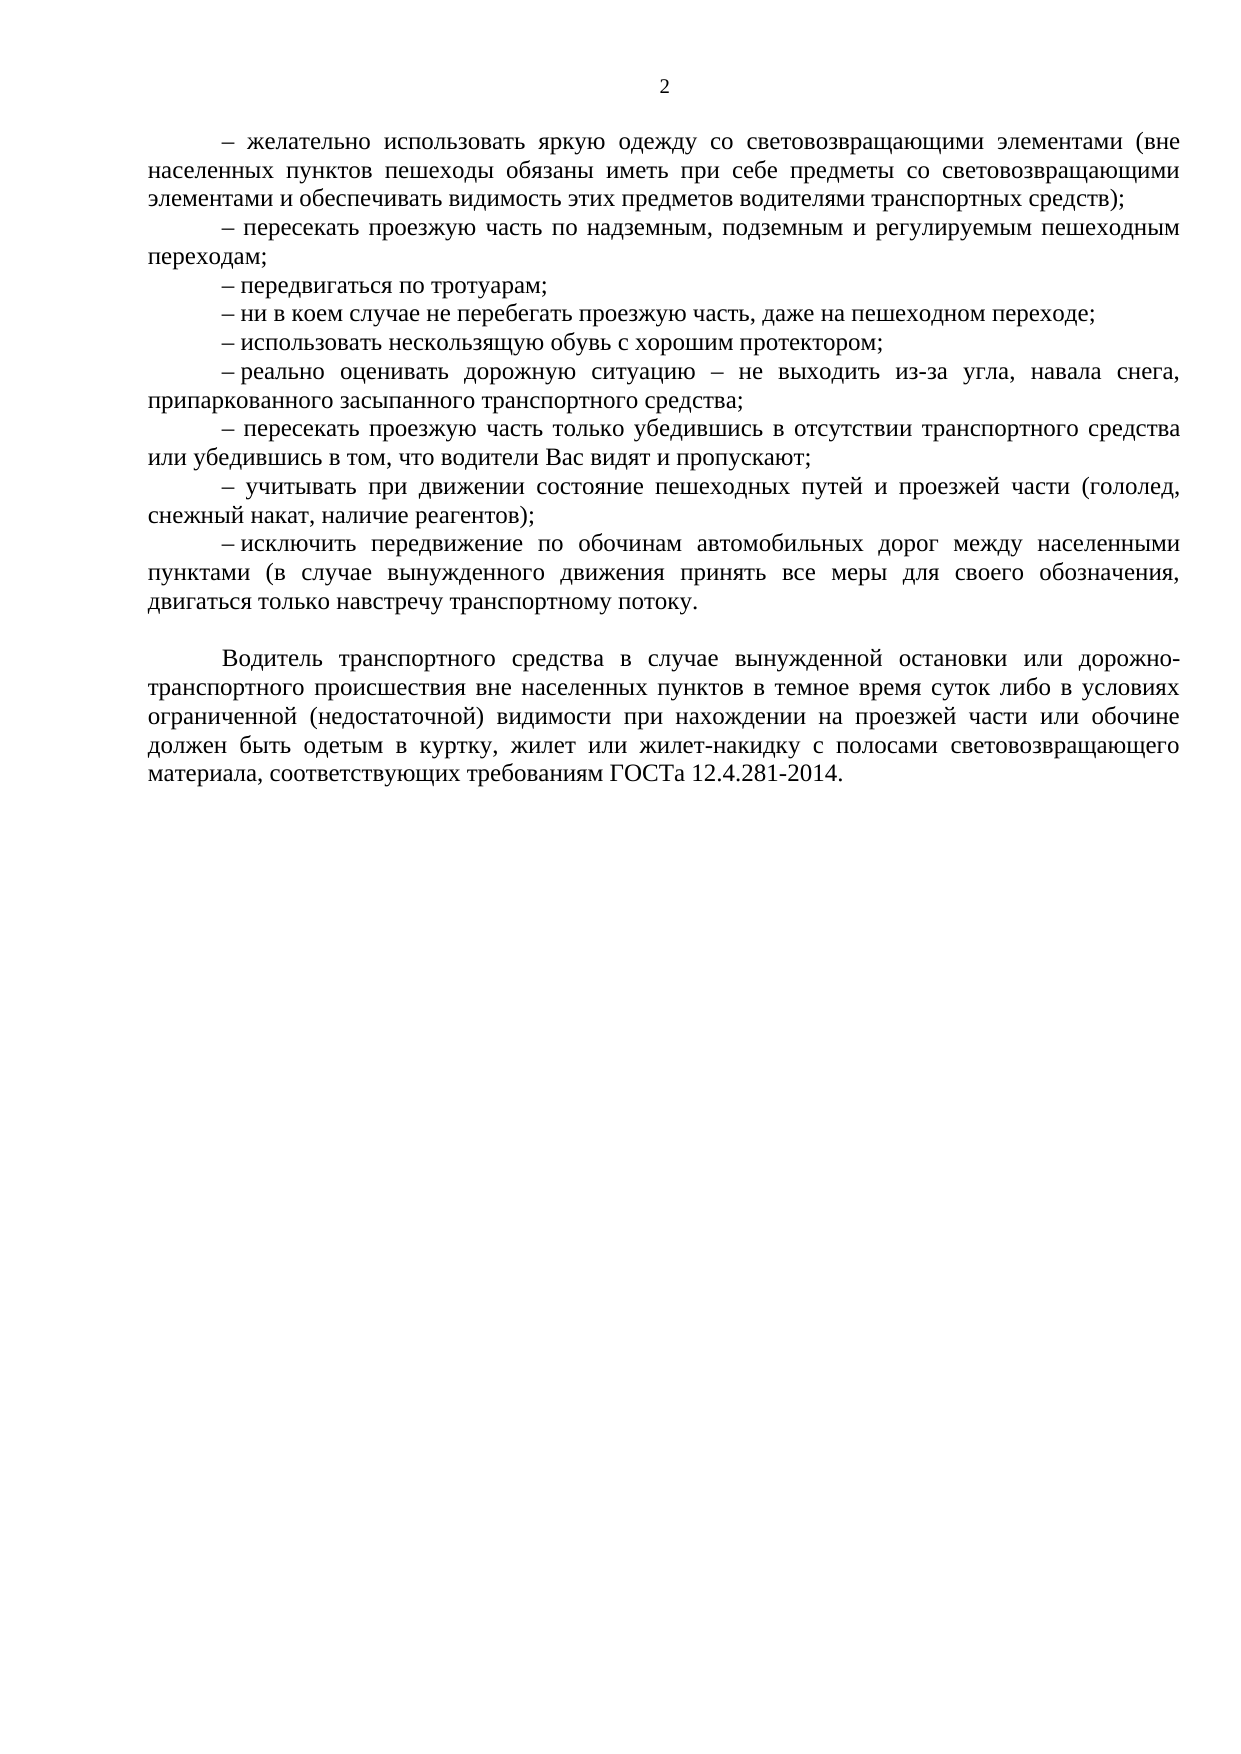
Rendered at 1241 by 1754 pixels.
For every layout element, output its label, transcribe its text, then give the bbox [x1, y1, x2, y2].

text Водитель транспортного средства в случае вынужденной остановки или дорожно-транспортного происшествия вне населенных пунктов в темное время суток либо в условиях ограниченной (недостаточной) видимости при нахождении на проезжей части или обочине должен быть одетым в куртку, жилет или жилет-накидку с полосами световозвращающего материала, соответствующих требованиям ГОСТа 12.4.281-2014. [148, 643, 1181, 787]
text – передвигаться по тротуарам; [148, 270, 1181, 298]
text – учитывать при движении состояние пешеходных путей и проезжей части (гололед, снежный накат, наличие реагентов); [148, 471, 1181, 528]
text – пересекать проезжую часть только убедившись в отсутствии транспортного средства или убедившись в том, что водители Вас видят и пропускают; [148, 413, 1181, 471]
text – пересекать проезжую часть по надземным, подземным и регулируемым пешеходным переходам; [148, 212, 1181, 270]
text – реально оценивать дорожную ситуацию – не выходить из-за угла, навала снега, припаркованного засыпанного транспортного средства; [148, 356, 1181, 413]
text – использовать нескользящую обувь с хорошим протектором; [148, 327, 1181, 356]
text – исключить передвижение по обочинам автомобильных дорог между населенными пунктами (в случае вынужденного движения принять все меры для своего обозначения, двигаться только навстречу транспортному потоку. [148, 528, 1181, 615]
text – желательно использовать яркую одежду со световозвращающими элементами (вне населенных пунктов пешеходы обязаны иметь при себе предметы со световозвращающими элементами и обеспечивать видимость этих предметов водителями транспортных средств); [148, 126, 1181, 212]
text – ни в коем случае не перебегать проезжую часть, даже на пешеходном переходе; [148, 298, 1181, 327]
